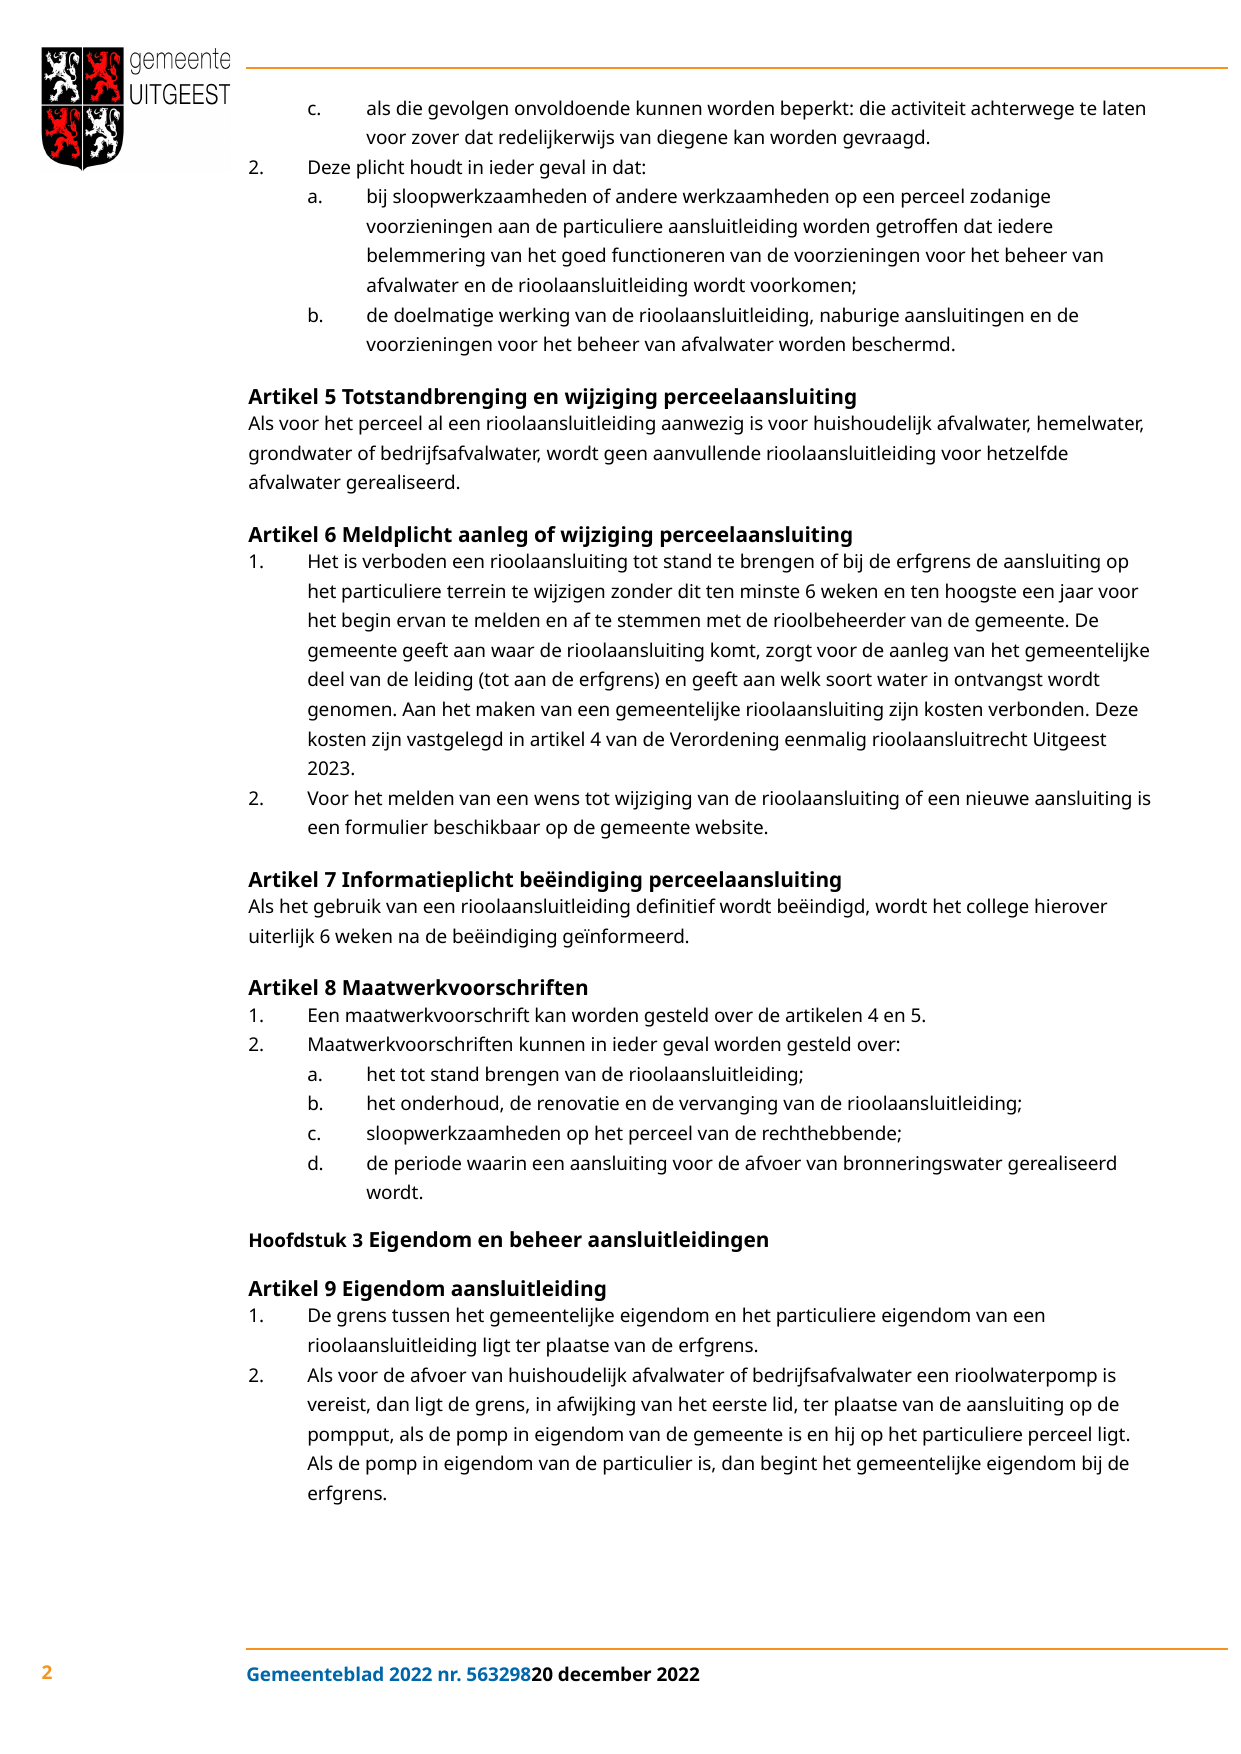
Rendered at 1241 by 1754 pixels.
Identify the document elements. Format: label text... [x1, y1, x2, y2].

text Als het gebruik van een rioolaansluitleiding definitief wordt beëindigd, wordt het college hierover uiterlijk 6 weken na de beëindiging geïnformeerd. [248, 893, 1152, 949]
list de doelmatige werking van de rioolaansluitleiding, naburige aansluitingen en de voorzieningen voor het beheer van afvalwater worden beschermd. [307, 302, 1152, 357]
text Artikel 8 Maatwerkvoorschriften [248, 973, 1152, 1002]
list als die gevolgen onvoldoende kunnen worden beperkt: die activiteit achterwege te laten voor zover dat redelijkerwijs van diegene kan worden gevraagd. [307, 95, 1152, 150]
list het tot stand brengen van de rioolaansluitleiding; [307, 1061, 1152, 1087]
text Artikel 9 Eigendom aansluitleiding [248, 1274, 1152, 1303]
list de periode waarin een aansluiting voor de afvoer van bronneringswater gerealiseerd wordt. [307, 1150, 1152, 1205]
list Een maatwerkvoorschrift kan worden gesteld over de artikelen 4 en 5. [248, 1002, 1152, 1028]
list Voor het melden van een wens tot wijziging van de rioolaansluiting of een nieuwe aansluiting is een formulier beschikbaar op de gemeente website. [248, 785, 1152, 840]
list het onderhoud, de renovatie en de vervanging van de rioolaansluitleiding; [307, 1091, 1152, 1116]
text Als voor het perceel al een rioolaansluitleiding aanwezig is voor huishoudelijk afvalwater, hemelwater, grondwater of bedrijfsafvalwater, wordt geen aanvullende rioolaansluitleiding voor hetzelfde afvalwater gerealiseerd. [248, 410, 1152, 495]
list Het is verboden een rioolaansluiting tot stand te brengen of bij de erfgrens de aansluiting op het particuliere terrein te wijzigen zonder dit ten minste 6 weken en ten hoogste een jaar voor het begin ervan te melden en af te stemmen met de rioolbeheerder van de gemeente. De gemeente geeft aan waar de rioolaansluiting komt, zorgt voor de aanleg van het gemeentelijke deel van de leiding (tot aan de erfgrens) en geeft aan welk soort water in ontvangst wordt genomen. Aan het maken van een gemeentelijke rioolaansluiting zijn kosten verbonden. Deze kosten zijn vastgelegd in artikel 4 van de Verordening eenmalig rioolaansluitrecht Uitgeest 2023. [248, 548, 1152, 781]
text Artikel 5 Totstandbrenging en wijziging perceelaansluiting [248, 382, 1152, 410]
list Als voor de afvoer van huishoudelijk afvalwater of bedrijfsafvalwater een rioolwaterpomp is vereist, dan ligt de grens, in afwijking van het eerste lid, ter plaatse van de aansluiting op de pompput, als de pomp in eigendom van de gemeente is en hij op het particuliere perceel ligt. Als de pomp in eigendom van de particulier is, dan begint het gemeentelijke eigendom bij de erfgrens. [248, 1362, 1152, 1506]
list Deze plicht houdt in ieder geval in dat: [248, 154, 1152, 180]
list sloopwerkzaamheden op het perceel van de rechthebbende; [307, 1120, 1152, 1146]
list De grens tussen het gemeentelijke eigendom en het particuliere eigendom van een rioolaansluitleiding ligt ter plaatse van de erfgrens. [248, 1303, 1152, 1358]
picture [41, 47, 231, 172]
list Maatwerkvoorschriften kunnen in ieder geval worden gesteld over: [248, 1031, 1152, 1057]
text Artikel 6 Meldplicht aanleg of wijziging perceelaansluiting [248, 520, 1152, 548]
list bij sloopwerkzaamheden of andere werkzaamheden op een perceel zodanige voorzieningen aan de particuliere aansluitleiding worden getroffen dat iedere belemmering van het goed functioneren van de voorzieningen voor het beheer van afvalwater en de rioolaansluitleiding wordt voorkomen; [307, 183, 1152, 298]
text Artikel 7 Informatieplicht beëindiging perceelaansluiting [248, 865, 1152, 893]
text Hoofdstuk 3 Eigendom en beheer aansluitleidingen [248, 1225, 1152, 1253]
